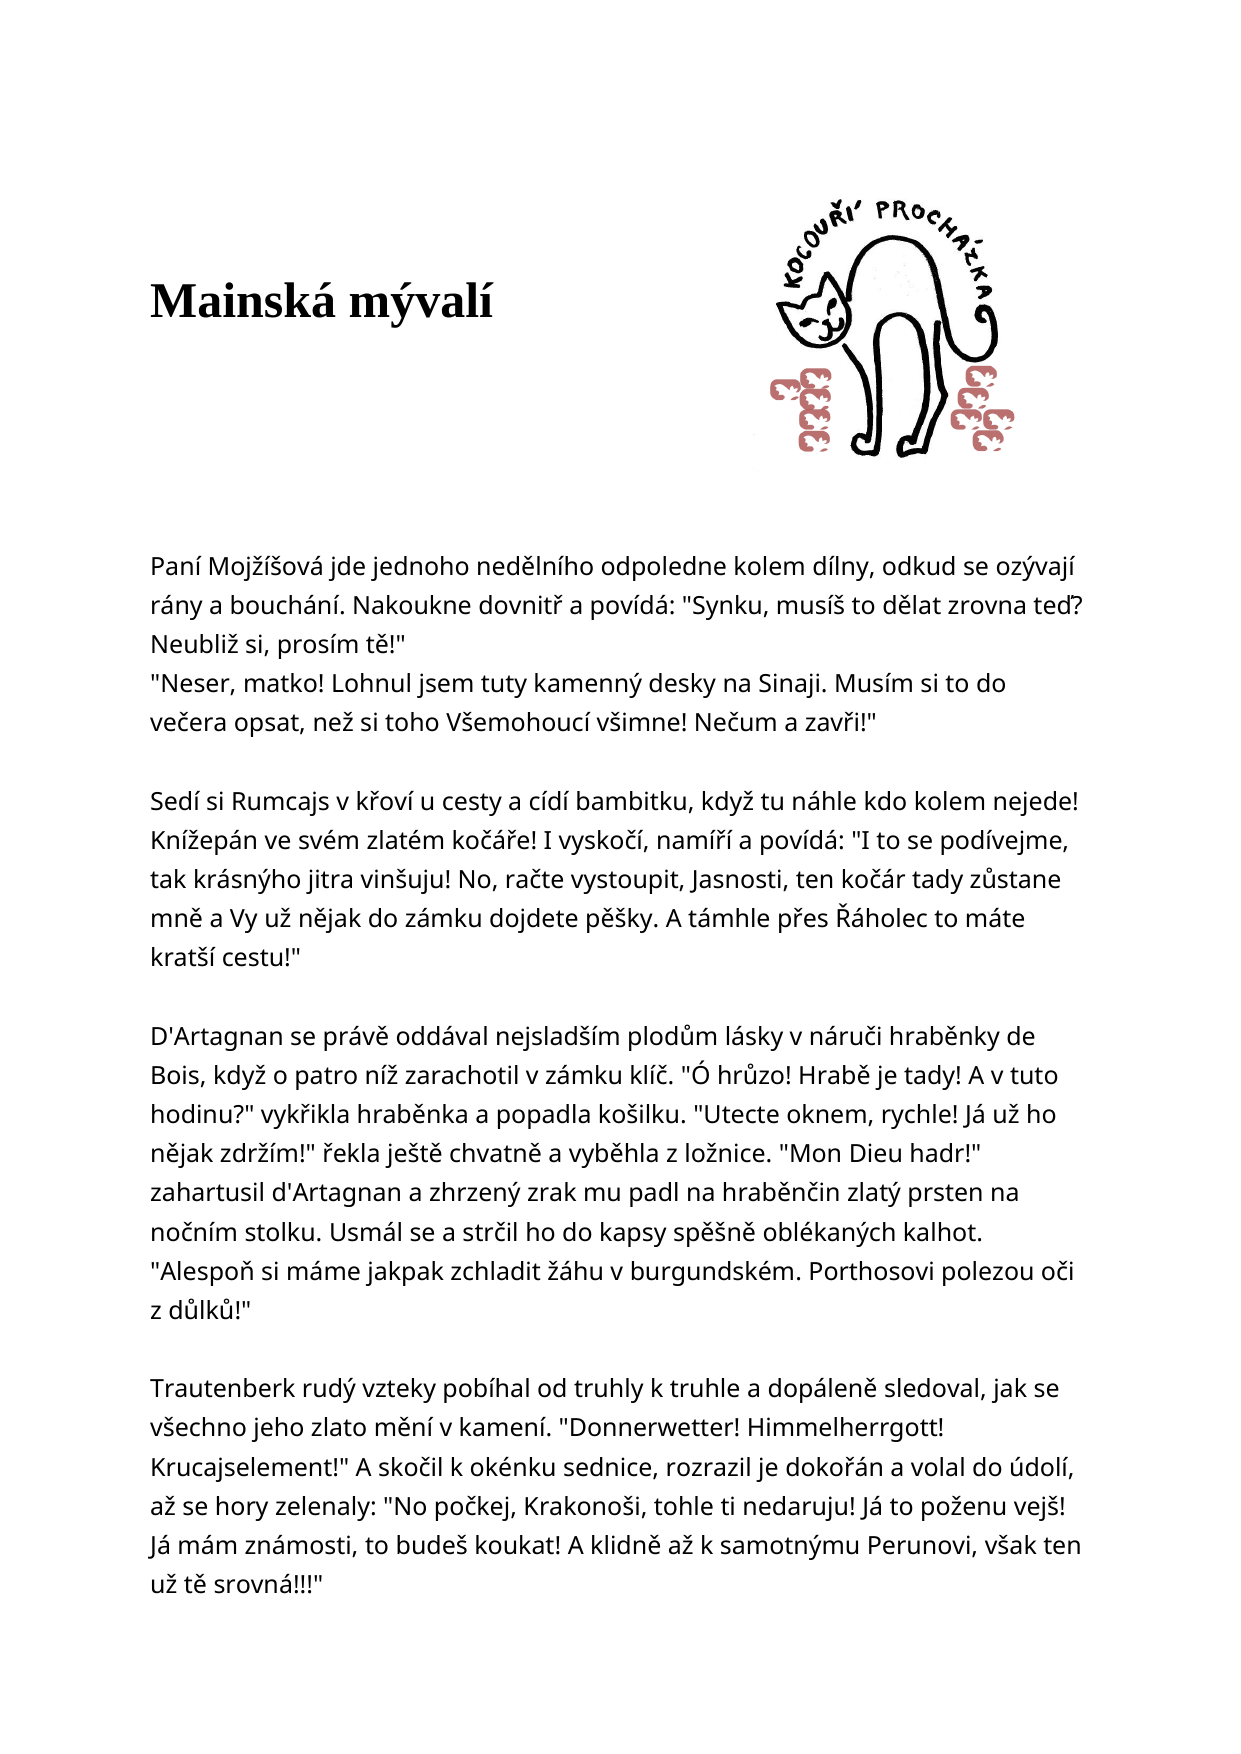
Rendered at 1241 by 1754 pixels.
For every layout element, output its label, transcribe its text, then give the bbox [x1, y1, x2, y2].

text D'Artagnan se právě oddával nejsladším plodům lásky v náruči hraběnky de Bois, když o patro níž zarachotil v zámku klíč. "Ó hrůzo! Hrabě je tady! A v tuto hodinu?" vykřikla hraběnka a popadla košilku. "Utecte oknem, rychle! Já už ho nějak zdržím!" řekla ještě chvatně a vyběhla z ložnice. "Mon Dieu hadr!" zahartusil d'Artagnan a zhrzený zrak mu padl na hraběnčin zlatý prsten na nočním stolku. Usmál se a strčil ho do kapsy spěšně oblékaných kalhot. "Alespoň si máme jakpak zchladit žáhu v burgundském. Porthosovi polezou oči z důlků!" [150, 1018, 1090, 1327]
text Mainská mývalí [150, 271, 753, 328]
text Trautenberk rudý vzteky pobíhal od truhly k truhle a dopáleně sledoval, jak se všechno jeho zlato mění v kamení. "Donnerwetter! Himmelherrgott! Krucajselement!" A skočil k okénku sednice, rozrazil je dokořán a volal do údolí, až se hory zelenaly: "No počkej, Krakonoši, tohle ti nedaruju! Já to poženu vejš! Já mám známosti, to budeš koukat! A klidně až k samotnýmu Perunovi, však ten už tě srovná!!!" [150, 1371, 1090, 1601]
text Paní Mojžíšová jde jednoho nedělního odpoledne kolem dílny, odkud se ozývají rány a bouchání. Nakoukne dovnitř a povídá: "Synku, musíš to dělat zrovna teď? Neubliž si, prosím tě!" [150, 548, 1090, 661]
text "Neser, matko! Lohnul jsem tuty kamenný desky na Sinaji. Musím si to do večera opsat, než si toho Všemohoucí všimne! Nečum a zavři!" [150, 666, 1090, 739]
text Sedí si Rumcajs v křoví u cesty a cídí bambitku, když tu náhle kdo kolem nejede! Knížepán ve svém zlatém kočáře! I vyskočí, namíří a povídá: "I to se podívejme, tak krásnýho jitra vinšuju! No, račte vystoupit, Jasnosti, ten kočár tady zůstane mně a Vy už nějak do zámku dojdete pěšky. A támhle přes Řáholec to máte kratší cestu!" [150, 783, 1090, 974]
picture [753, 181, 1020, 472]
text [1020, 271, 1090, 328]
